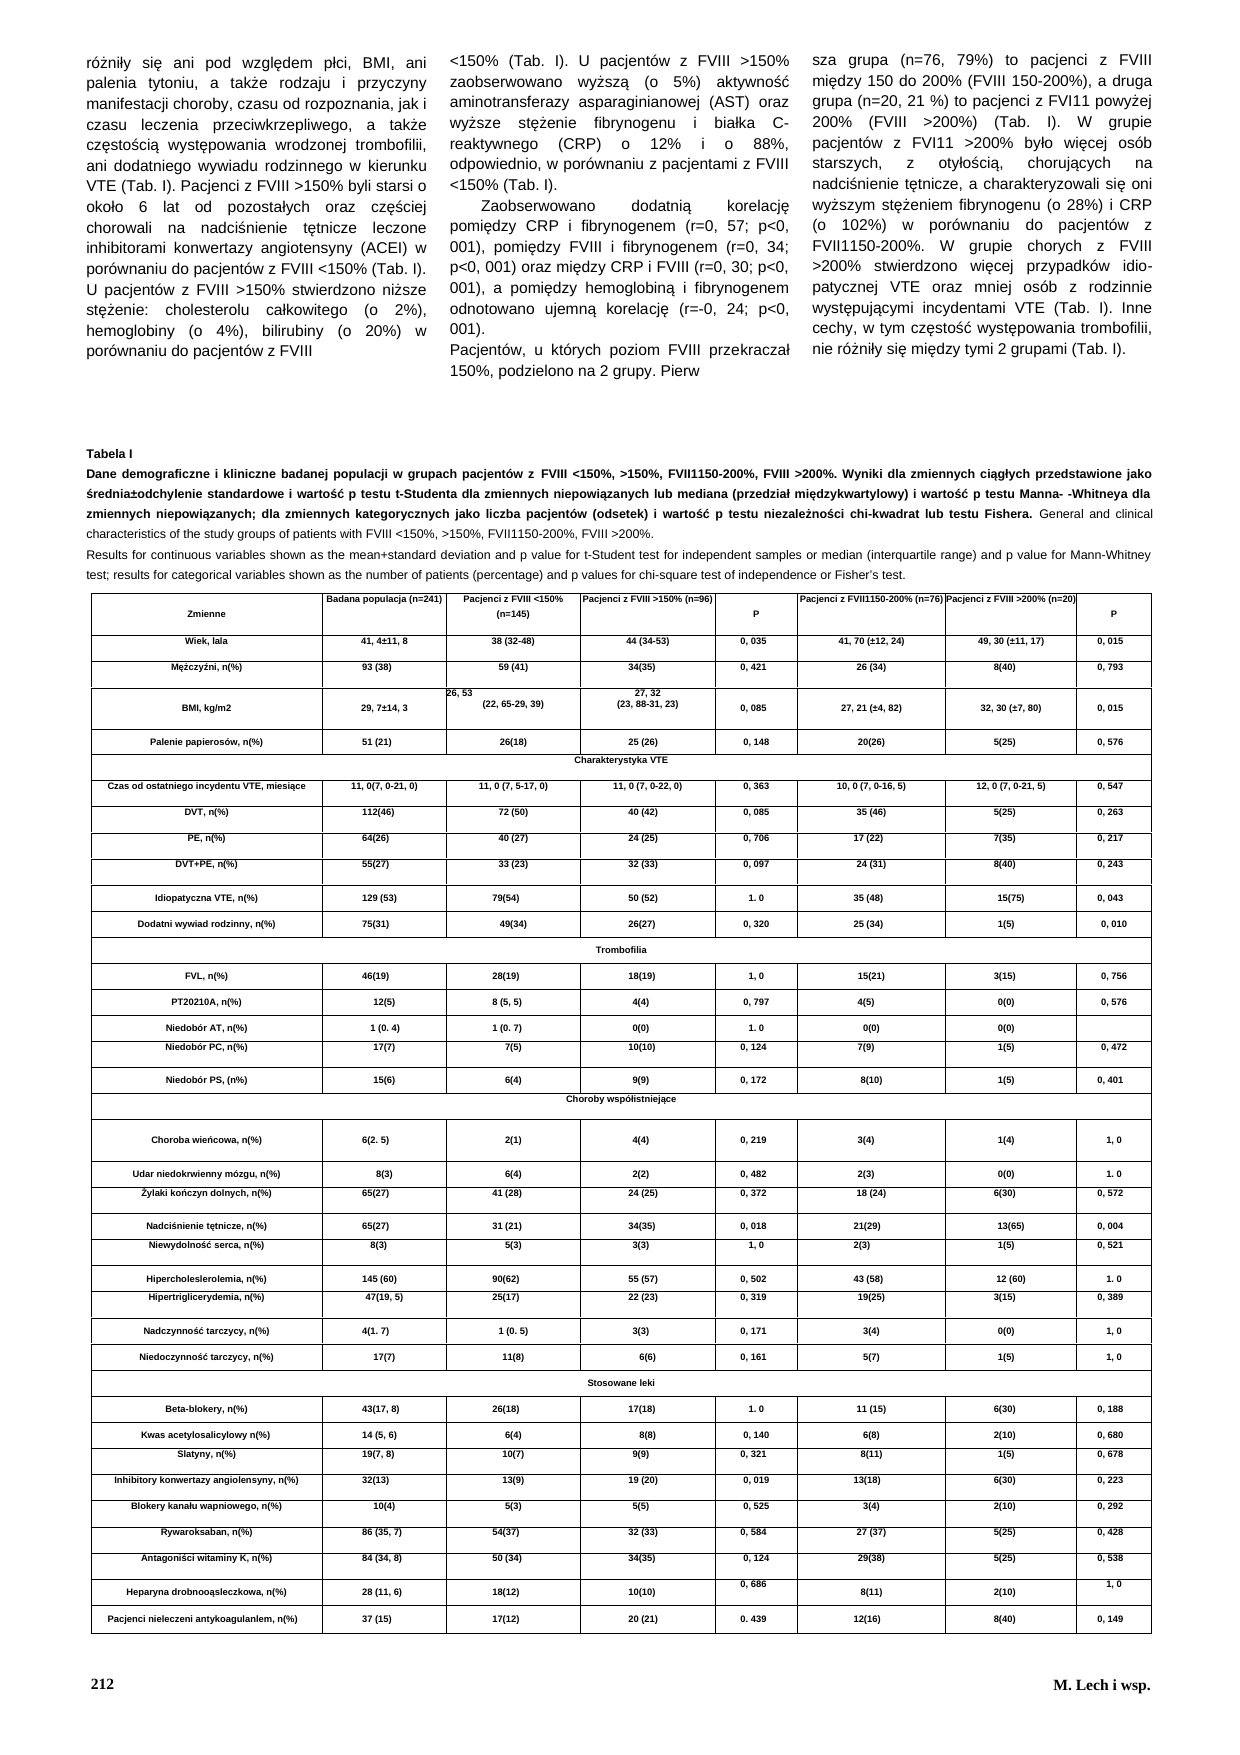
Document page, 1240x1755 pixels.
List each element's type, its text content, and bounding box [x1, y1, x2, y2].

table_cell 7(9) [798, 1042, 945, 1067]
table_cell PE, n(%) [92, 834, 322, 858]
table_cell 1(5) [946, 1449, 1076, 1474]
table_cell 3(3) [581, 1319, 715, 1343]
table_cell 1, 0 [716, 1240, 797, 1265]
table_cell 0(0) [946, 1016, 1076, 1041]
table_cell 33 (23) [447, 860, 580, 884]
table_cell 0, 680 [1077, 1423, 1151, 1448]
table_cell 3(4) [798, 1501, 945, 1527]
table_cell 15(6) [323, 1068, 446, 1093]
table_cell Rywaroksaban, n(%) [92, 1528, 322, 1553]
text 212 [91, 1675, 120, 1693]
table_cell 34(35) [581, 1214, 715, 1239]
table_cell 31 (21) [447, 1214, 580, 1239]
table_cell 0, 321 [716, 1449, 797, 1474]
table_cell Hipertriglicerydemia, n(%) [92, 1292, 322, 1317]
table_cell FVL, n(%) [92, 964, 322, 989]
table_cell 79(54) [447, 886, 580, 911]
table_cell 0, 320 [716, 912, 797, 937]
table_cell 0, 124 [716, 1554, 797, 1579]
table_cell 0, 576 [1077, 730, 1151, 754]
table_cell 145 (60) [323, 1266, 446, 1291]
text M. Lech i wsp. [1041, 1676, 1154, 1694]
table_cell 3(4) [798, 1319, 945, 1343]
table_cell 35 (46) [798, 807, 945, 832]
table_cell 0, 161 [716, 1345, 797, 1370]
table_cell 20 (21) [581, 1606, 715, 1633]
text <150% (Tab. I). U pacjentów z FVIII >150% zaobserwowano wyższą (o 5%) aktywność aminotransferazy asparaginianowej (AST) oraz wyższe stężenie fibrynogenu i białka C-reaktywnego (CRP) o 12% i o 88%, odpowiednio, w porównaniu z pacjentami z FVIII <150% (Tab. I). [449, 52, 789, 194]
text Pacjentów, u których poziom FVIII prze­kraczał 150%, podzielono na 2 grupy. Pierw­ [449, 341, 789, 379]
table_cell 32 (33) [581, 1528, 715, 1553]
table_cell 0, 547 [1077, 781, 1151, 806]
table_header Pacjenci z FVIII <150% (n=145) [447, 594, 580, 635]
table_cell 0, 521 [1077, 1240, 1151, 1265]
table_cell 55 (57) [581, 1266, 715, 1291]
table_cell 1, 0 [716, 964, 797, 989]
table_cell 5(25) [946, 807, 1076, 832]
table_cell 9(9) [581, 1449, 715, 1474]
table_cell 1. 0 [1077, 1162, 1151, 1187]
table_cell 26, 53 (22, 65-29, 39) [447, 689, 580, 729]
table_cell 0, 428 [1077, 1528, 1151, 1553]
table_cell 0, 793 [1077, 662, 1151, 687]
table_cell 0, 572 [1077, 1188, 1151, 1213]
table_cell 24 (25) [581, 834, 715, 858]
table_cell 6(2. 5) [323, 1120, 446, 1161]
table_cell DVT, n(%) [92, 807, 322, 832]
table_cell 32, 30 (±7, 80) [946, 689, 1076, 729]
table_cell 32(13) [323, 1475, 446, 1500]
table_cell 9(9) [581, 1068, 715, 1093]
table_cell 17(7) [323, 1345, 446, 1370]
table_cell Niedobór AT, n(%) [92, 1016, 322, 1041]
table_cell 55(27) [323, 860, 446, 884]
table_cell BMI, kg/m2 [92, 689, 322, 729]
table_cell 28(19) [447, 964, 580, 989]
table_cell 8(10) [798, 1068, 945, 1093]
table_cell 1(4) [946, 1120, 1076, 1161]
table_header P [1077, 594, 1151, 635]
table_header Pacjenci z FVIII >150% (n=96) [581, 594, 715, 635]
table_cell 0, 018 [716, 1214, 797, 1239]
table_cell 0, 085 [716, 807, 797, 832]
table_cell 17 (22) [798, 834, 945, 858]
table_cell 10, 0 (7, 0-16, 5) [798, 781, 945, 806]
table_cell Niewydolność serca, n(%) [92, 1240, 322, 1265]
table_cell 0, 584 [716, 1528, 797, 1553]
table_cell 6(4) [447, 1068, 580, 1093]
table_cell 26(18) [447, 1397, 580, 1422]
table_cell 34(35) [581, 1554, 715, 1579]
table_cell 1(5) [946, 1042, 1076, 1067]
table_cell 0, 124 [716, 1042, 797, 1067]
table_cell 41, 70 (±12, 24) [798, 636, 945, 661]
table_cell 0, 372 [716, 1188, 797, 1213]
table_cell DVT+PE, n(%) [92, 860, 322, 884]
table_cell Stosowane leki [92, 1371, 1151, 1396]
text Dane demograficzne i kliniczne badanej populacji w grupach pacjentów z FVIII <150%, >150%, FVII1150-200%, FVIII >200%. Wyniki dla zmiennych ciągłych przedstawione jako średnia±odchylenie standardowe i wartość p testu t-Studenta dla zmiennych niepowiązanych lub mediana (przedział międzykwartylowy) i wartość p testu Manna- -Whitneya dla zmiennych niepowiązanych; dla zmiennych kategorycznych jako liczba pacjentów (odsetek) i wartość p testu niezależności chi-kwadrat lub testu Fishera. General and clinical characteristics of the study groups of patients with FVIII <150%, >150%, FVII1150-200%, FVIII >200%. [86, 467, 1153, 542]
table_cell 0, 019 [716, 1475, 797, 1500]
table_cell 25(17) [447, 1292, 580, 1317]
table_cell Choroba wieńcowa, n(%) [92, 1120, 322, 1161]
table_cell 59 (41) [447, 662, 580, 687]
table_cell 8(40) [946, 1606, 1076, 1633]
table_cell 0, 678 [1077, 1449, 1151, 1474]
table_cell 8(3) [323, 1162, 446, 1187]
table_cell 0, 172 [716, 1068, 797, 1093]
table_cell [1077, 1016, 1151, 1041]
table_cell 129 (53) [323, 886, 446, 911]
table_cell 22 (23) [581, 1292, 715, 1317]
table_cell 0, 292 [1077, 1501, 1151, 1527]
table_cell 10(10) [581, 1042, 715, 1067]
table_cell 7(35) [946, 834, 1076, 858]
table_cell Dodatni wywiad rodzinny, n(%) [92, 912, 322, 937]
table_cell 11 (15) [798, 1397, 945, 1422]
table_cell 26 (34) [798, 662, 945, 687]
table_cell 0, 015 [1077, 689, 1151, 729]
table_cell 5(5) [581, 1501, 715, 1527]
table_cell 1. 0 [716, 1016, 797, 1041]
table_header P [716, 594, 797, 635]
table_cell 13(65) [946, 1214, 1076, 1239]
table_cell 5(3) [447, 1501, 580, 1527]
table_cell Heparyna drobnooąsleczkowa, n(%) [92, 1580, 322, 1605]
table_cell 1 (0. 7) [447, 1016, 580, 1041]
table_cell 0(0) [581, 1016, 715, 1041]
table_cell 12(5) [323, 990, 446, 1015]
table_cell 27 (37) [798, 1528, 945, 1553]
table_cell 5(3) [447, 1240, 580, 1265]
table_cell 0(0) [946, 990, 1076, 1015]
table_cell 8(40) [946, 860, 1076, 884]
table_cell 19(25) [798, 1292, 945, 1317]
table_cell 72 (50) [447, 807, 580, 832]
table_cell 1, 0 [1077, 1345, 1151, 1370]
table_cell 13(18) [798, 1475, 945, 1500]
table_cell 54(37) [447, 1528, 580, 1553]
table_cell 6(30) [946, 1475, 1076, 1500]
table_header Zmienne [92, 594, 322, 635]
table_cell 5(7) [798, 1345, 945, 1370]
table_cell 10(10) [581, 1580, 715, 1605]
table_cell 17(12) [447, 1606, 580, 1633]
table_cell Wiek, lala [92, 636, 322, 661]
table_cell 86 (35, 7) [323, 1528, 446, 1553]
table_cell 44 (34-53) [581, 636, 715, 661]
table_cell 0, 576 [1077, 990, 1151, 1015]
table_cell PT20210A, n(%) [92, 990, 322, 1015]
table_cell 50 (52) [581, 886, 715, 911]
table_cell 1. 0 [716, 1397, 797, 1422]
table_cell 0(0) [798, 1016, 945, 1041]
table_cell 8 (5, 5) [447, 990, 580, 1015]
table_cell 112(46) [323, 807, 446, 832]
table_cell Mężczyźni, n(%) [92, 662, 322, 687]
table_cell 17(18) [581, 1397, 715, 1422]
table_cell 65(27) [323, 1214, 446, 1239]
table_cell 6(6) [581, 1345, 715, 1370]
table_cell 43 (58) [798, 1266, 945, 1291]
table_cell 64(26) [323, 834, 446, 858]
table_cell 0, 140 [716, 1423, 797, 1448]
table_cell 0, 171 [716, 1319, 797, 1343]
table_header Badana populacja (n=241) [323, 594, 446, 635]
table_cell 3(4) [798, 1120, 945, 1161]
table_cell 37 (15) [323, 1606, 446, 1633]
table_cell 0, 502 [716, 1266, 797, 1291]
table_cell 0, 706 [716, 834, 797, 858]
table_cell 6(8) [798, 1423, 945, 1448]
table_cell 5(25) [946, 1554, 1076, 1579]
table_cell 0, 004 [1077, 1214, 1151, 1239]
table_cell 29, 7±14, 3 [323, 689, 446, 729]
table_cell 13(9) [447, 1475, 580, 1500]
table_cell 1(5) [946, 912, 1076, 937]
table_cell 49, 30 (±11, 17) [946, 636, 1076, 661]
table_cell Charakterystyka VTE [92, 755, 1151, 780]
table_cell 0, 421 [716, 662, 797, 687]
table_cell Żylaki kończyn dolnych, n(%) [92, 1188, 322, 1213]
table_cell 0, 472 [1077, 1042, 1151, 1067]
table_cell Kwas acetylosalicylowy n(%) [92, 1423, 322, 1448]
table_cell 84 (34, 8) [323, 1554, 446, 1579]
table_cell 18(12) [447, 1580, 580, 1605]
table_cell 6(4) [447, 1423, 580, 1448]
table_cell 12 (60) [946, 1266, 1076, 1291]
table_cell 14 (5, 6) [323, 1423, 446, 1448]
table_cell 0, 482 [716, 1162, 797, 1187]
table_cell 0, 389 [1077, 1292, 1151, 1317]
table_cell 26(18) [447, 730, 580, 754]
table_cell 0, 797 [716, 990, 797, 1015]
table_cell 0, 097 [716, 860, 797, 884]
table_cell 2(2) [581, 1162, 715, 1187]
table_cell 2(10) [946, 1501, 1076, 1527]
table_cell 3(15) [946, 964, 1076, 989]
table_cell 2(3) [798, 1162, 945, 1187]
table_cell 46(19) [323, 964, 446, 989]
table_cell Inhibitory konwertazy angiolensyny, n(%) [92, 1475, 322, 1500]
table_cell 20(26) [798, 730, 945, 754]
text sza grupa (n=76, 79%) to pacjenci z FVIII między 150 do 200% (FVIII 150-200%), a druga grupa (n=20, 21 %) to pacjenci z FVI11 powyżej 200% (FVIII >200%) (Tab. I). W grupie pacjentów z FVI11 >200% było więcej osób starszych, z otyłością, chorujących na nadciśnienie tętnicze, a charakteryzowali się oni wyższym stężeniem fibrynogenu (o 28%) i CRP (o 102%) w porównaniu do pacjentów z FVII1150-200%. W grupie chorych z FVIII >200% stwierdzono więcej przypadków idio­patycznej VTE oraz mniej osób z rodzinnie występującymi incydentami VTE (Tab. I). Inne cechy, w tym częstość występowania trombofilii, nie różniły się między tymi 2 grupami (Tab. I). [812, 51, 1153, 358]
table_cell 19(7, 8) [323, 1449, 446, 1474]
table_cell Nadczynność tarczycy, n(%) [92, 1319, 322, 1343]
table_cell 11, 0 (7, 5-17, 0) [447, 781, 580, 806]
table_cell 0(0) [946, 1162, 1076, 1187]
table_cell 26(27) [581, 912, 715, 937]
table_cell 2(10) [946, 1580, 1076, 1605]
table_cell Niedoczynność tarczycy, n(%) [92, 1345, 322, 1370]
table_cell 18(19) [581, 964, 715, 989]
table_cell Pacjenci nieleczeni antykoagulanlem, n(%) [92, 1606, 322, 1633]
table_cell 0, 035 [716, 636, 797, 661]
table_cell 41 (28) [447, 1188, 580, 1213]
table_cell Beta-blokery, n(%) [92, 1397, 322, 1422]
table_cell 1. 0 [716, 886, 797, 911]
table_cell 18 (24) [798, 1188, 945, 1213]
table_cell Choroby współistniejące [92, 1094, 1151, 1119]
table_cell 5(25) [946, 1528, 1076, 1553]
table_cell 0(0) [946, 1319, 1076, 1343]
table_cell 1 (0. 5) [447, 1319, 580, 1343]
text Zaobserwowano dodatnią korelację pomiędzy CRP i fibrynogenem (r=0, 57; p<0, 001), pomiędzy FVIII i fibrynogenem (r=0, 34; p<0, 001) oraz między CRP i FVIII (r=0, 30; p<0, 001), a pomiędzy hemoglobiną i fibrynogenem odnotowano ujemną korela­cję (r=-0, 24; p<0, 001). [449, 196, 789, 338]
table_cell Idiopatyczna VTE, n(%) [92, 886, 322, 911]
table_cell 0, 149 [1077, 1606, 1151, 1633]
table_cell 0, 538 [1077, 1554, 1151, 1579]
table_cell 21(29) [798, 1214, 945, 1239]
table_cell 8(40) [946, 662, 1076, 687]
table_cell 47(19, 5) [323, 1292, 446, 1317]
table_cell 27, 32 (23, 88-31, 23) [581, 689, 715, 729]
table_cell Palenie papierosów, n(%) [92, 730, 322, 754]
table_header Pacjenci z FVIII >200% (n=20) [946, 594, 1076, 635]
table_cell 4(4) [581, 1120, 715, 1161]
table_cell 8(8) [581, 1423, 715, 1448]
table_cell 2(1) [447, 1120, 580, 1161]
table_cell 1. 0 [1077, 1266, 1151, 1291]
table_cell Antagoniści witaminy K, n(%) [92, 1554, 322, 1579]
table_cell 0, 219 [716, 1120, 797, 1161]
table_cell 6(30) [946, 1188, 1076, 1213]
table_cell 5(25) [946, 730, 1076, 754]
table_cell 25 (34) [798, 912, 945, 937]
table_cell 15(75) [946, 886, 1076, 911]
table_cell 15(21) [798, 964, 945, 989]
table_cell 1, 0 [1077, 1120, 1151, 1161]
table_cell 11, 0 (7, 0-22, 0) [581, 781, 715, 806]
table_cell 2(10) [946, 1423, 1076, 1448]
table_cell 8(11) [798, 1449, 945, 1474]
table_cell 38 (32-48) [447, 636, 580, 661]
table_cell 0, 085 [716, 689, 797, 729]
table_cell 0, 525 [716, 1501, 797, 1527]
table_cell 6(30) [946, 1397, 1076, 1422]
table_cell 11, 0(7, 0-21, 0) [323, 781, 446, 806]
table_cell 28 (11, 6) [323, 1580, 446, 1605]
table_cell 0, 223 [1077, 1475, 1151, 1500]
table_cell 10(4) [323, 1501, 446, 1527]
table_cell 29(38) [798, 1554, 945, 1579]
table_cell 0, 188 [1077, 1397, 1151, 1422]
table_cell 0, 686 [716, 1580, 797, 1605]
table_cell 0, 756 [1077, 964, 1151, 989]
table_cell 0. 439 [716, 1606, 797, 1633]
table_cell 0, 363 [716, 781, 797, 806]
table_cell Blokery kanału wapniowego, n(%) [92, 1501, 322, 1527]
table_cell 12, 0 (7, 0-21, 5) [946, 781, 1076, 806]
table_cell 8(11) [798, 1580, 945, 1605]
table_cell Trombofilia [92, 938, 1151, 963]
table_header Pacjenci z FVII1150-200% (n=76) [798, 594, 945, 635]
table_cell 12(16) [798, 1606, 945, 1633]
table_cell 0, 148 [716, 730, 797, 754]
table_cell 93 (38) [323, 662, 446, 687]
table_cell 24 (31) [798, 860, 945, 884]
table_cell 0, 319 [716, 1292, 797, 1317]
table_cell Nadciśnienie tętnicze, n(%) [92, 1214, 322, 1239]
table_cell 17(7) [323, 1042, 446, 1067]
table_cell 1, 0 [1077, 1580, 1151, 1605]
table_cell 40 (27) [447, 834, 580, 858]
table_cell 0, 217 [1077, 834, 1151, 858]
table_cell 4(4) [581, 990, 715, 1015]
table_cell 0, 401 [1077, 1068, 1151, 1093]
table_cell 0, 043 [1077, 886, 1151, 911]
table_cell 32 (33) [581, 860, 715, 884]
table_cell 3(15) [946, 1292, 1076, 1317]
table_cell 10(7) [447, 1449, 580, 1474]
table_cell Niedobór PS, (n%) [92, 1068, 322, 1093]
table_cell 11(8) [447, 1345, 580, 1370]
table_cell 1(5) [946, 1345, 1076, 1370]
table_cell 2(3) [798, 1240, 945, 1265]
table_cell Czas od ostatniego incydentu VTE, miesiące [92, 781, 322, 806]
text Results for continuous variables shown as the mean+standard deviation and p value for t-Student test for independent samples or median (interquartile range) and p value for Mann-Whitney test; results for categorical variables shown as the number of patients (percentage) and p values for chi-square test of independence or Fisher’s test. [86, 547, 1153, 582]
table_cell 3(3) [581, 1240, 715, 1265]
table_cell 1 (0. 4) [323, 1016, 446, 1041]
table_cell 4(1. 7) [323, 1319, 446, 1343]
table_cell 50 (34) [447, 1554, 580, 1579]
text różniły się ani pod względem płci, BMI, ani palenia tytoniu, a także rodzaju i przyczyny manifestacji choroby, czasu od rozpoznania, jak i czasu leczenia przeciwkrzepliwego, a także częstością występowania wrodzonej trombofilii, ani dodatniego wywiadu rodzin­nego w kierunku VTE (Tab. I). Pacjenci z FVIII >150% byli starsi o około 6 lat od pozostałych oraz częściej chorowali na nadciśnienie tętnicze leczone inhibitorami konwertazy angiotensyny (ACEI) w porów­naniu do pacjentów z FVIII <150% (Tab. I). U pacjentów z FVIII >150% stwierdzono niższe stężenie: cholesterolu całkowitego (o 2%), hemoglobiny (o 4%), bilirubiny (o 20%) w porównaniu do pacjentów z FVIII [86, 53, 427, 360]
table_cell 49(34) [447, 912, 580, 937]
table_cell 65(27) [323, 1188, 446, 1213]
table_cell Hipercholeslerolemia, n(%) [92, 1266, 322, 1291]
table_cell 19 (20) [581, 1475, 715, 1500]
table_cell 0, 243 [1077, 860, 1151, 884]
table_cell 41, 4±11, 8 [323, 636, 446, 661]
table_cell Niedobór PC, n(%) [92, 1042, 322, 1067]
table_cell 0, 263 [1077, 807, 1151, 832]
table_cell 25 (26) [581, 730, 715, 754]
table_cell 34(35) [581, 662, 715, 687]
table_cell 6(4) [447, 1162, 580, 1187]
table_cell 0, 015 [1077, 636, 1151, 661]
table_cell Slatyny, n(%) [92, 1449, 322, 1474]
table_cell 1(5) [946, 1068, 1076, 1093]
table_cell 4(5) [798, 990, 945, 1015]
table_cell 24 (25) [581, 1188, 715, 1213]
table_cell 8(3) [323, 1240, 446, 1265]
table_cell 1(5) [946, 1240, 1076, 1265]
table_cell 7(5) [447, 1042, 580, 1067]
table_cell 90(62) [447, 1266, 580, 1291]
table_cell 27, 21 (±4, 82) [798, 689, 945, 729]
table_cell Udar niedokrwienny mózgu, n(%) [92, 1162, 322, 1187]
table_cell 75(31) [323, 912, 446, 937]
text Tabela I [86, 446, 1153, 461]
table_cell 0, 010 [1077, 912, 1151, 937]
table_cell 1, 0 [1077, 1319, 1151, 1343]
table_cell 35 (48) [798, 886, 945, 911]
table_cell 51 (21) [323, 730, 446, 754]
table_cell 43(17, 8) [323, 1397, 446, 1422]
table_cell 40 (42) [581, 807, 715, 832]
